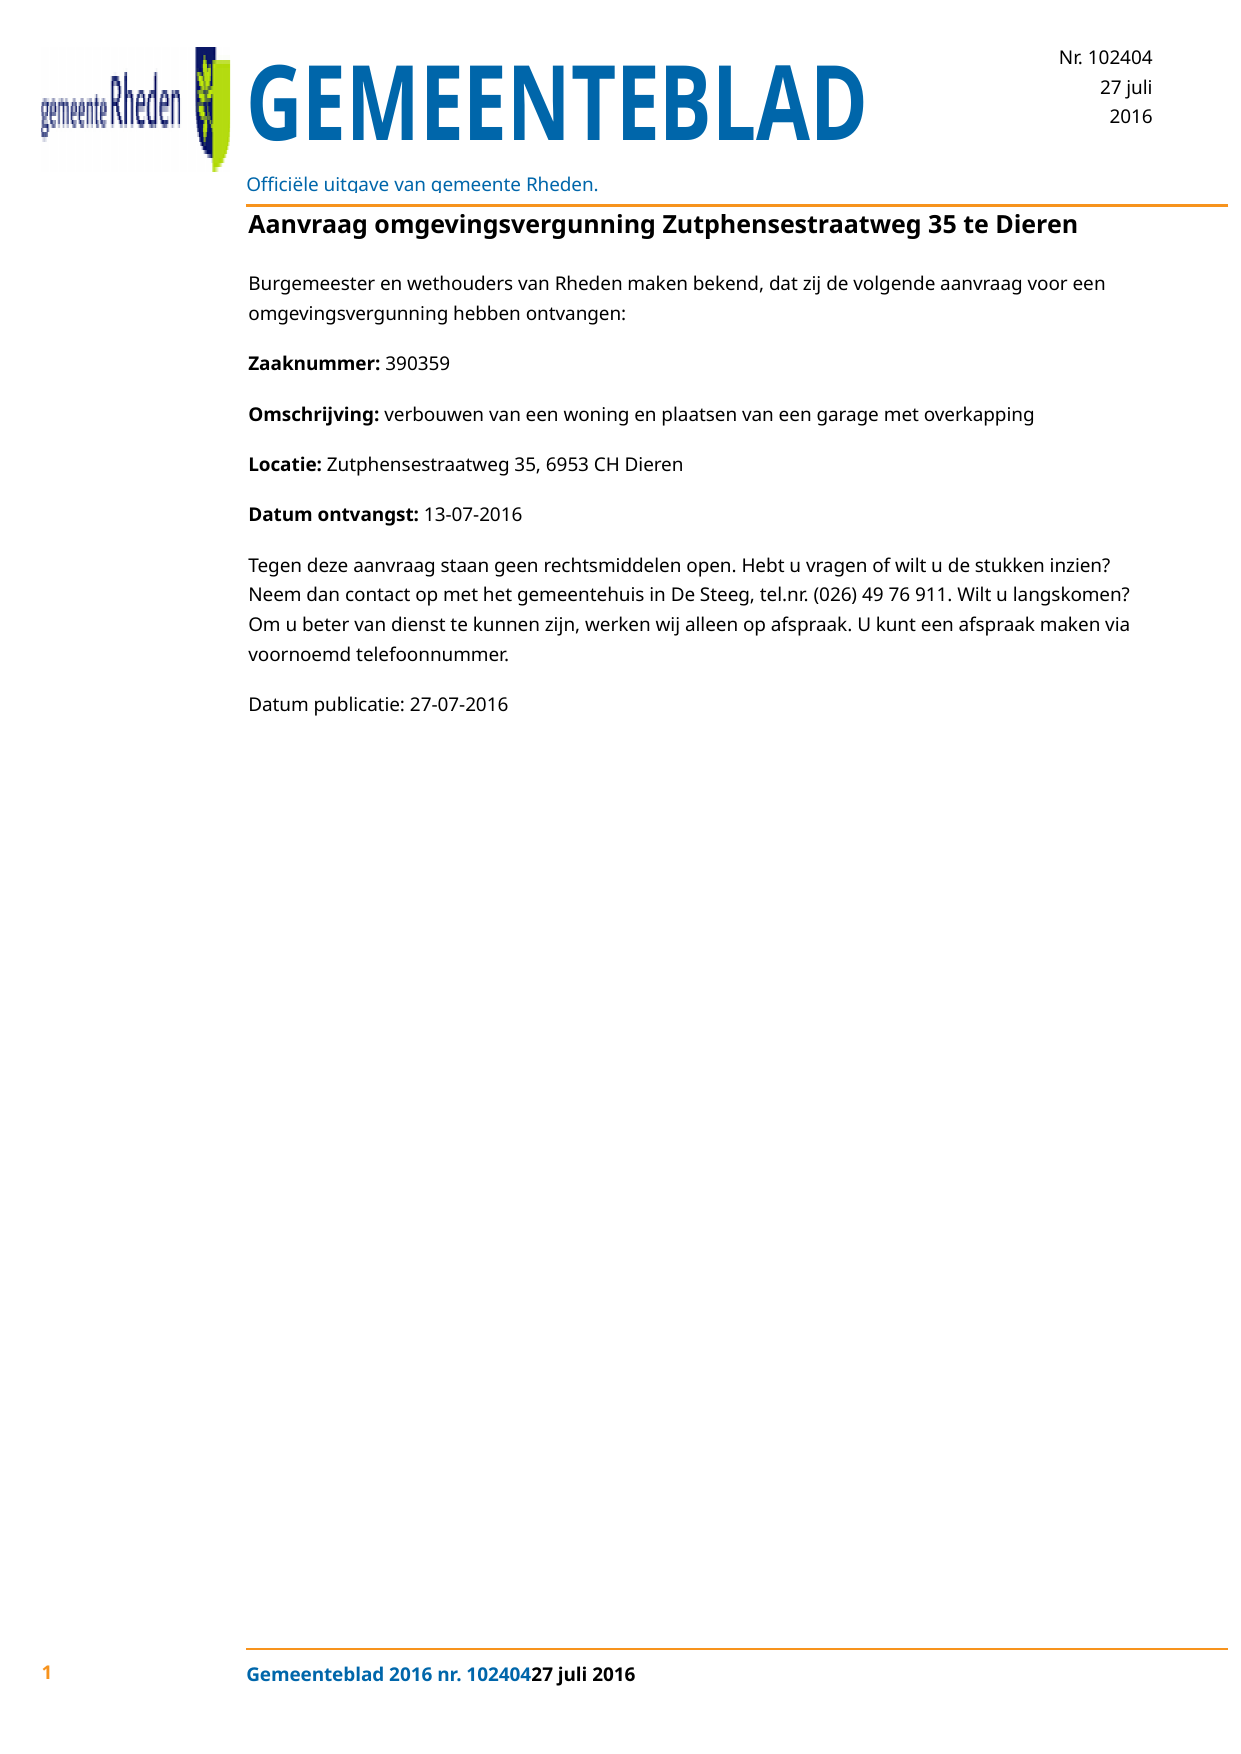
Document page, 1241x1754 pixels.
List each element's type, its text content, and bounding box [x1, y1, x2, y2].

text Locatie: Zutphensestraatweg 35, 6953 CH Dieren [248, 451, 1152, 477]
text Omschrijving: verbouwen van een woning en plaatsen van een garage met overkapping [248, 401, 1152, 426]
text Aanvraag omgevingsvergunning Zutphensestraatweg 35 te Dieren [248, 207, 1152, 241]
text Datum ontvangst: 13-07-2016 [248, 502, 1152, 527]
text Burgemeester en wethouders van Rheden maken bekend, dat zij de volgende aanvraag voor een omgevingsvergunning hebben ontvangen: [248, 270, 1152, 326]
text Zaaknummer: 390359 [248, 350, 1152, 376]
text Datum publicatie: 27-07-2016 [248, 691, 1152, 717]
text Tegen deze aanvraag staan geen rechtsmiddelen open. Hebt u vragen of wilt u de stukken inzien? Neem dan contact op met het gemeentehuis in De Steeg, tel.nr. (026) 49 76 911. Wilt u langskomen? Om u beter van dienst te kunnen zijn, werken wij alleen op afspraak. U kunt een afspraak maken via voornoemd telefoonnummer. [248, 552, 1152, 666]
picture [41, 47, 231, 172]
